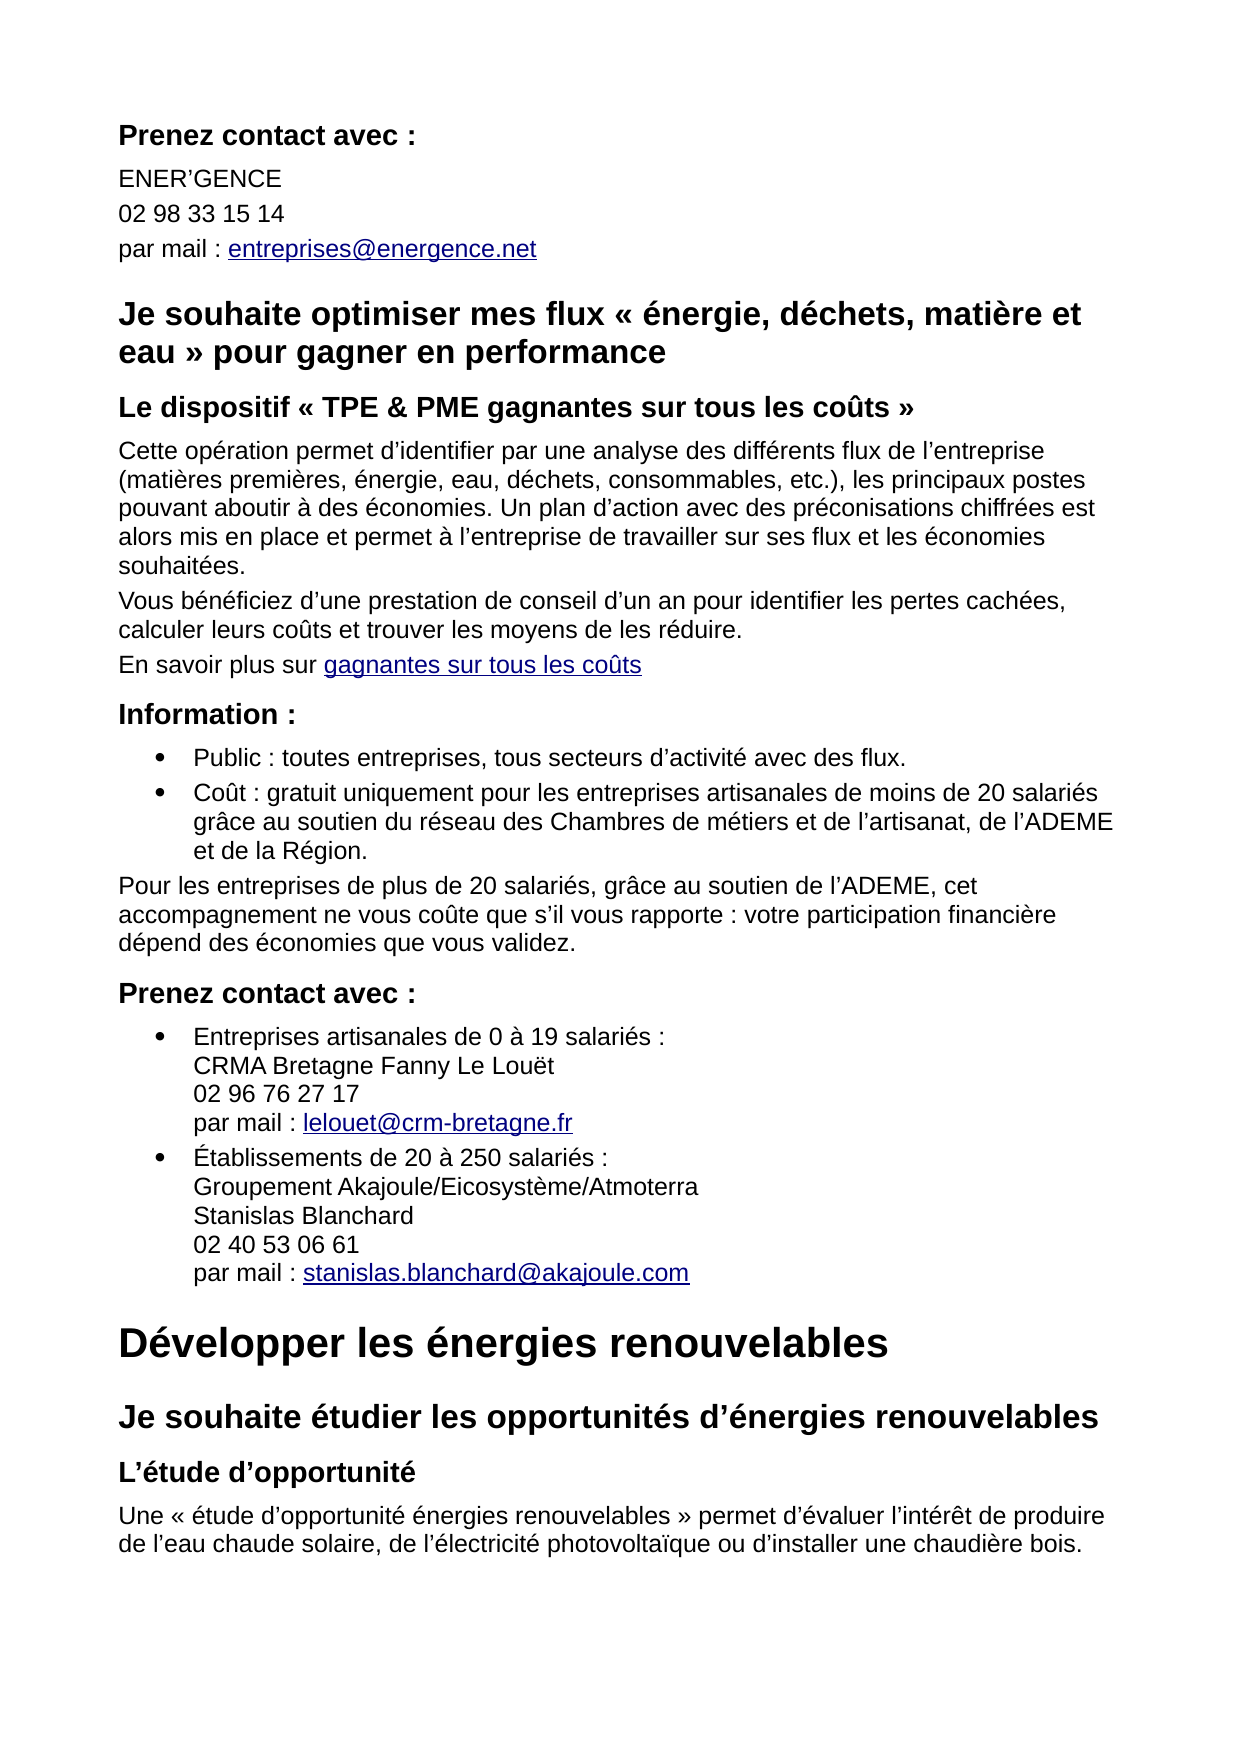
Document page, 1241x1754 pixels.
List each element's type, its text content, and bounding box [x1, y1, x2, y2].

subtitle Prenez contact avec : [118, 976, 1122, 1009]
text ENER’GENCE [118, 164, 1122, 193]
subtitle Prenez contact avec : [118, 118, 1122, 152]
text par mail : entreprises@energence.net [118, 234, 1122, 263]
text Une « étude d’opportunité énergies renouvelables » permet d’évaluer l’intérêt de produire de l’eau chaude solaire, de l’électricité photovoltaïque ou d’installer une chaudière bois. [118, 1501, 1122, 1558]
subtitle Le dispositif « TPE & PME gagnantes sur tous les coûts » [118, 390, 1122, 423]
list Établissements de 20 à 250 salariés : Groupement Akajoule/Eicosystème/Atmoterra Stanislas Blanchard 02 40 53 06 61 par mail : stanislas.blanchard@akajoule.com [156, 1143, 1122, 1287]
text 02 98 33 15 14 [118, 199, 1122, 228]
list Public : toutes entreprises, tous secteurs d’activité avec des flux. [156, 743, 1122, 772]
subtitle L’étude d’opportunité [118, 1455, 1122, 1488]
list Coût : gratuit uniquement pour les entreprises artisanales de moins de 20 salariés grâce au soutien du réseau des Chambres de métiers et de l’artisanat, de l’ADEME et de la Région. [156, 778, 1122, 864]
subtitle Je souhaite optimiser mes flux « énergie, déchets, matière et eau » pour gagner en performance [118, 294, 1122, 371]
subtitle Information : [118, 697, 1122, 731]
subtitle Développer les énergies renouvelables [118, 1318, 1122, 1366]
list Entreprises artisanales de 0 à 19 salariés : CRMA Bretagne Fanny Le Louët 02 96 76 27 17 par mail : lelouet@crm-bretagne.fr [156, 1022, 1122, 1137]
text Cette opération permet d’identifier par une analyse des différents flux de l’entreprise (matières premières, énergie, eau, déchets, consommables, etc.), les principaux postes pouvant aboutir à des économies. Un plan d’action avec des préconisations chiffrées est alors mis en place et permet à l’entreprise de travailler sur ses flux et les économies souhaitées. [118, 436, 1122, 579]
text En savoir plus sur gagnantes sur tous les coûts [118, 649, 1122, 678]
text Vous bénéficiez d’une prestation de conseil d’un an pour identifier les pertes cachées, calculer leurs coûts et trouver les moyens de les réduire. [118, 586, 1122, 643]
text Pour les entreprises de plus de 20 salariés, grâce au soutien de l’ADEME, cet accompagnement ne vous coûte que s’il vous rapporte : votre participation financière dépend des économies que vous validez. [118, 871, 1122, 957]
subtitle Je souhaite étudier les opportunités d’énergies renouvelables [118, 1397, 1122, 1436]
